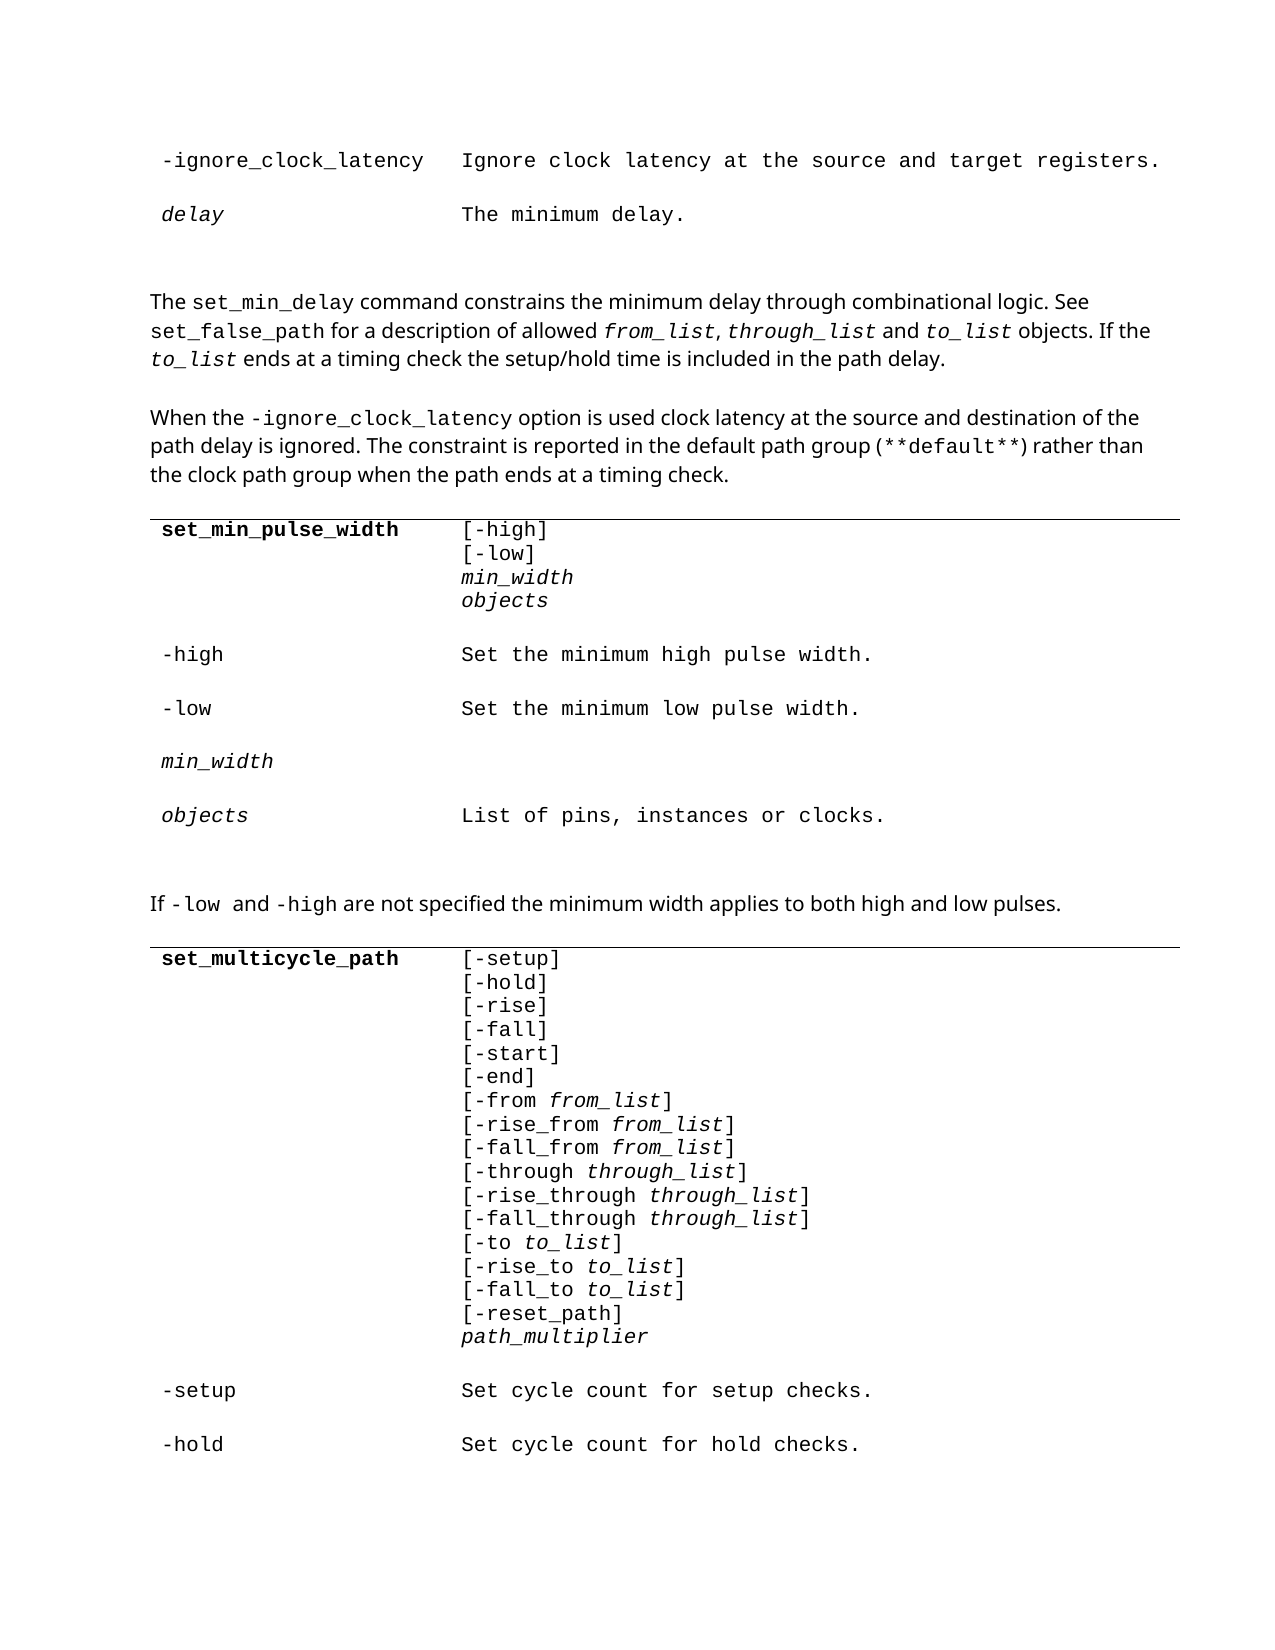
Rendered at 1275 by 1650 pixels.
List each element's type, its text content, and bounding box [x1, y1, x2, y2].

table_cell min_width [150, 751, 450, 805]
text When the -ignore_clock_latency option is used clock latency at the source and destination of the path delay is ignored. The constraint is reported in the default path group (**default**) rather than the clock path group when the path ends at a timing check. [150, 403, 1180, 488]
table_cell objects [150, 805, 450, 859]
table_header [-high] [-low] min_width objects [450, 520, 1180, 644]
table_cell -hold [150, 1434, 450, 1487]
text The set_min_delay command constrains the minimum delay through combinational logic. See set_false_path for a description of allowed from_list, through_list and to_list objects. If the to_list ends at a timing check the setup/hold time is included in the path delay. [150, 287, 1180, 373]
table_cell -ignore_clock_latency [150, 150, 450, 204]
table_cell -setup [150, 1380, 450, 1434]
table_cell Set the minimum high pulse width. [450, 644, 1180, 698]
table_cell [450, 751, 1180, 805]
table_cell List of pins, instances or clocks. [450, 805, 1180, 859]
table_cell Set cycle count for setup checks. [450, 1380, 1180, 1434]
table_cell The minimum delay. [450, 204, 1180, 257]
table_cell Ignore clock latency at the source and target registers. [450, 150, 1180, 204]
table_cell Set cycle count for hold checks. [450, 1434, 1180, 1487]
table_header set_min_pulse_width [150, 520, 450, 644]
table_header set_multicycle_path [150, 948, 450, 1380]
table_cell -low [150, 698, 450, 751]
table_cell -high [150, 644, 450, 698]
table_header [-setup] [-hold] [-rise] [-fall] [-start] [-end] [-from from_list] [-rise_from from_list] [-fall_from from_list] [-through through_list] [-rise_through through_list] [-fall_through through_list] [-to to_list] [-rise_to to_list] [-fall_to to_list] [-reset_path] path_multiplier [450, 948, 1180, 1380]
text If -low and -high are not specified the minimum width applies to both high and low pulses. [150, 889, 1180, 917]
table_cell delay [150, 204, 450, 257]
table_cell Set the minimum low pulse width. [450, 698, 1180, 751]
